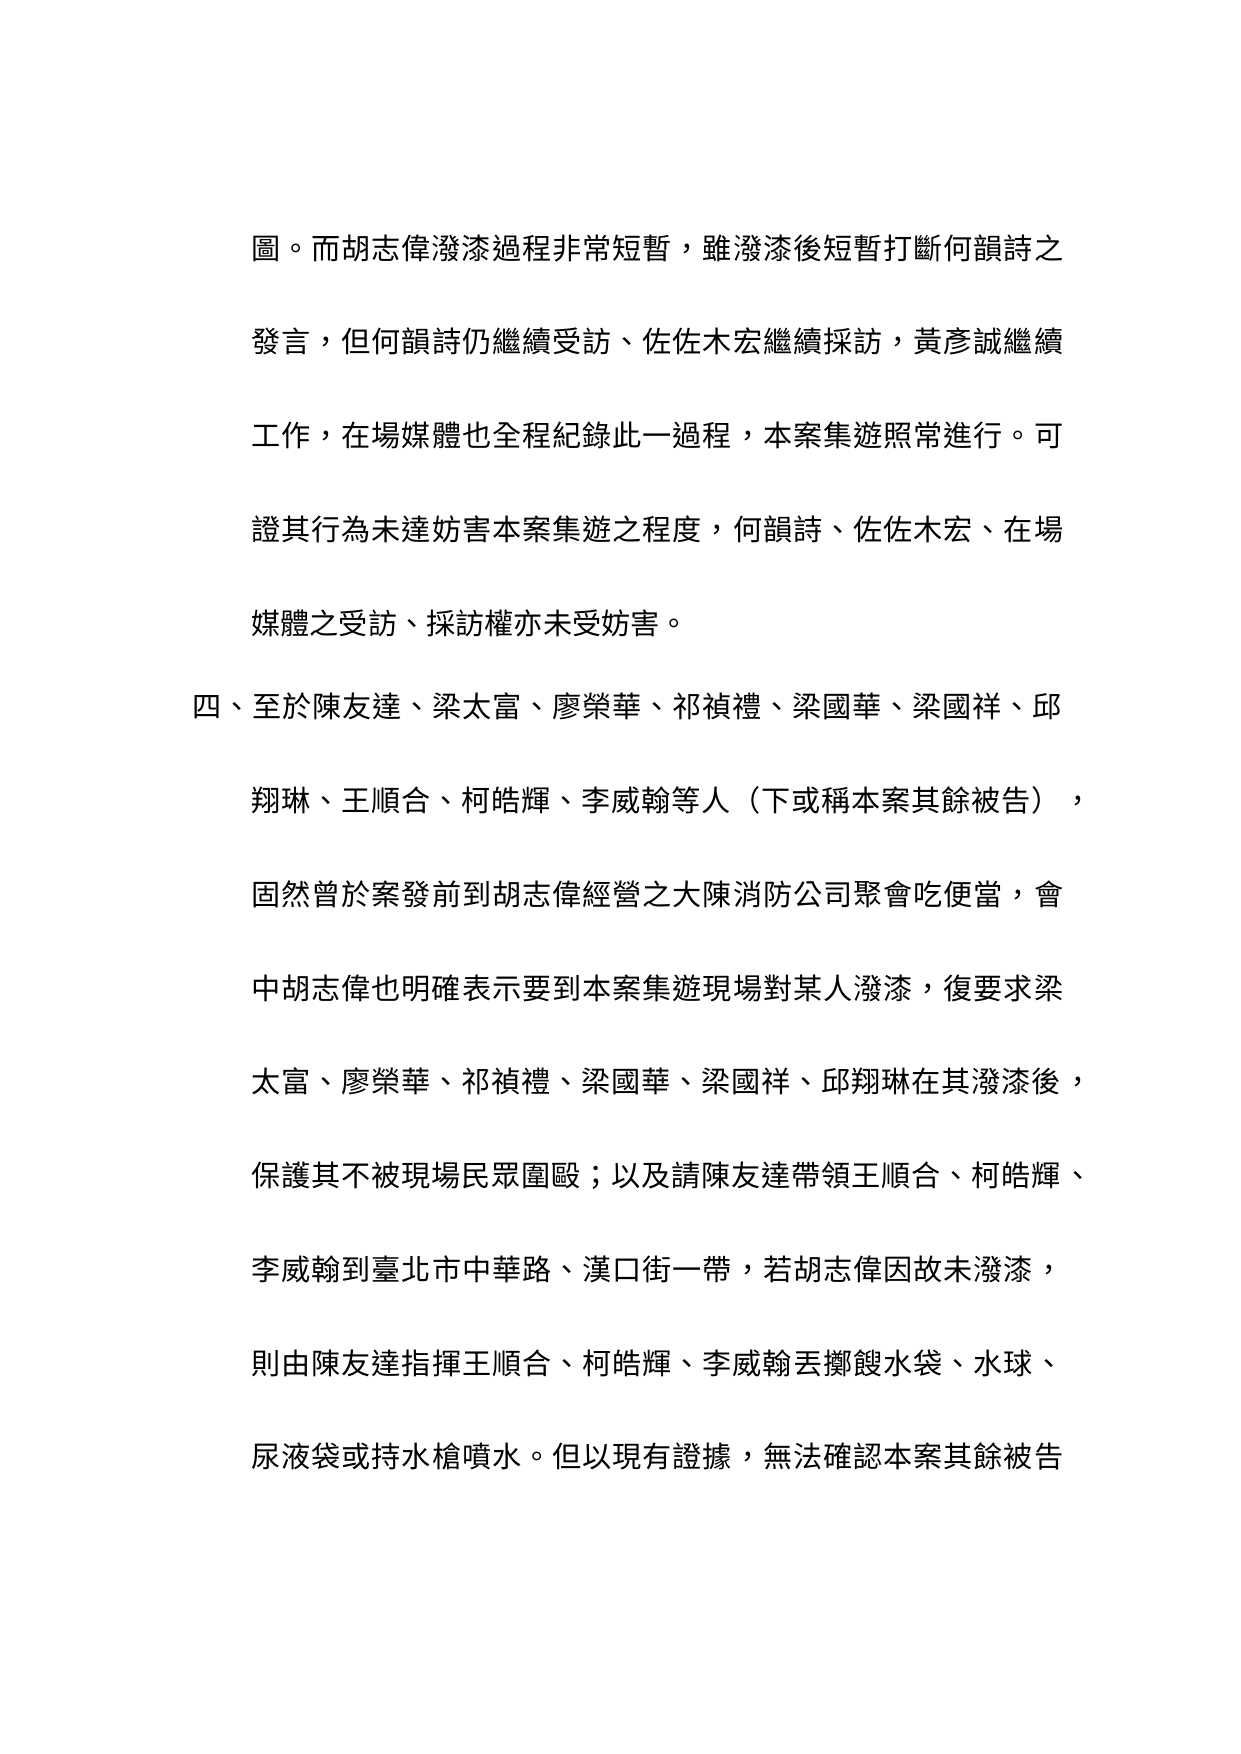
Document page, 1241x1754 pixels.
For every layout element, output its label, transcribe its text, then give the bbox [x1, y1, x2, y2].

text 三、本院認為起訴書所訴胡志偉另涉以潑漆此一強暴手段妨害合法的「【撐港，反極權】台港大遊行」集會遊行；以及妨害何韻詩、佐佐木宏、黃彥誠等人行使受訪、採訪等權利。而違反集會遊行法第5條、第31條，與刑法第304條強制罪部分，以檢察官所舉之證據，無法證明該當。因以現有證據，雖確認胡志偉具有公然侮辱、毀損何韻詩衣物之故意，以及毀損佐佐木宏、黃彥誠衣物之不確定故意。但不足以證明胡志偉主觀上具有破壞本案集遊，與妨害何韻詩、佐佐木宏、黃彥誠行使權利之意圖。而胡志偉潑漆過程非常短暫，雖潑漆後短暫打斷何韻詩之發言，但何韻詩仍繼續受訪、佐佐木宏繼續採訪，黃彥誠繼續工作，在場媒體也全程紀錄此一過程，本案集遊照常進行。可證其行為未達妨害本案集遊之程度，何韻詩、佐佐木宏、在場媒體之受訪、採訪權亦未受妨害。 [192, 205, 1063, 642]
text 四、至於陳友達、梁太富、廖榮華、祁禎禮、梁國華、梁國祥、邱翔琳、王順合、柯皓輝、李威翰等人（下或稱本案其餘被告），固然曾於案發前到胡志偉經營之大陳消防公司聚會吃便當，會中胡志偉也明確表示要到本案集遊現場對某人潑漆，復要求梁太富、廖榮華、祁禎禮、梁國華、梁國祥、邱翔琳在其潑漆後，保護其不被現場民眾圍毆；以及請陳友達帶領王順合、柯皓輝、李威翰到臺北市中華路、漢口街一帶，若胡志偉因故未潑漆，則由陳友達指揮王順合、柯皓輝、李威翰丟擲餿水袋、水球、尿液袋或持水槍噴水。但以現有證據，無法確認本案其餘被告與胡志偉達成犯罪共識，而基於自己共同犯罪之意思，或幫助胡志偉犯罪之意思到場分擔某部分之犯行。且陳友達、王順合、柯皓輝、李威翰等人實際上也未在臺北市中華路、漢口街一帶有任何不法行為。因此在罪疑唯輕法則下，為陳友達、梁太富、廖榮華、祁禎禮、梁國華、梁國祥、邱翔琳、王順合、柯皓輝、李威翰無罪之諭知。 [192, 663, 1063, 1476]
